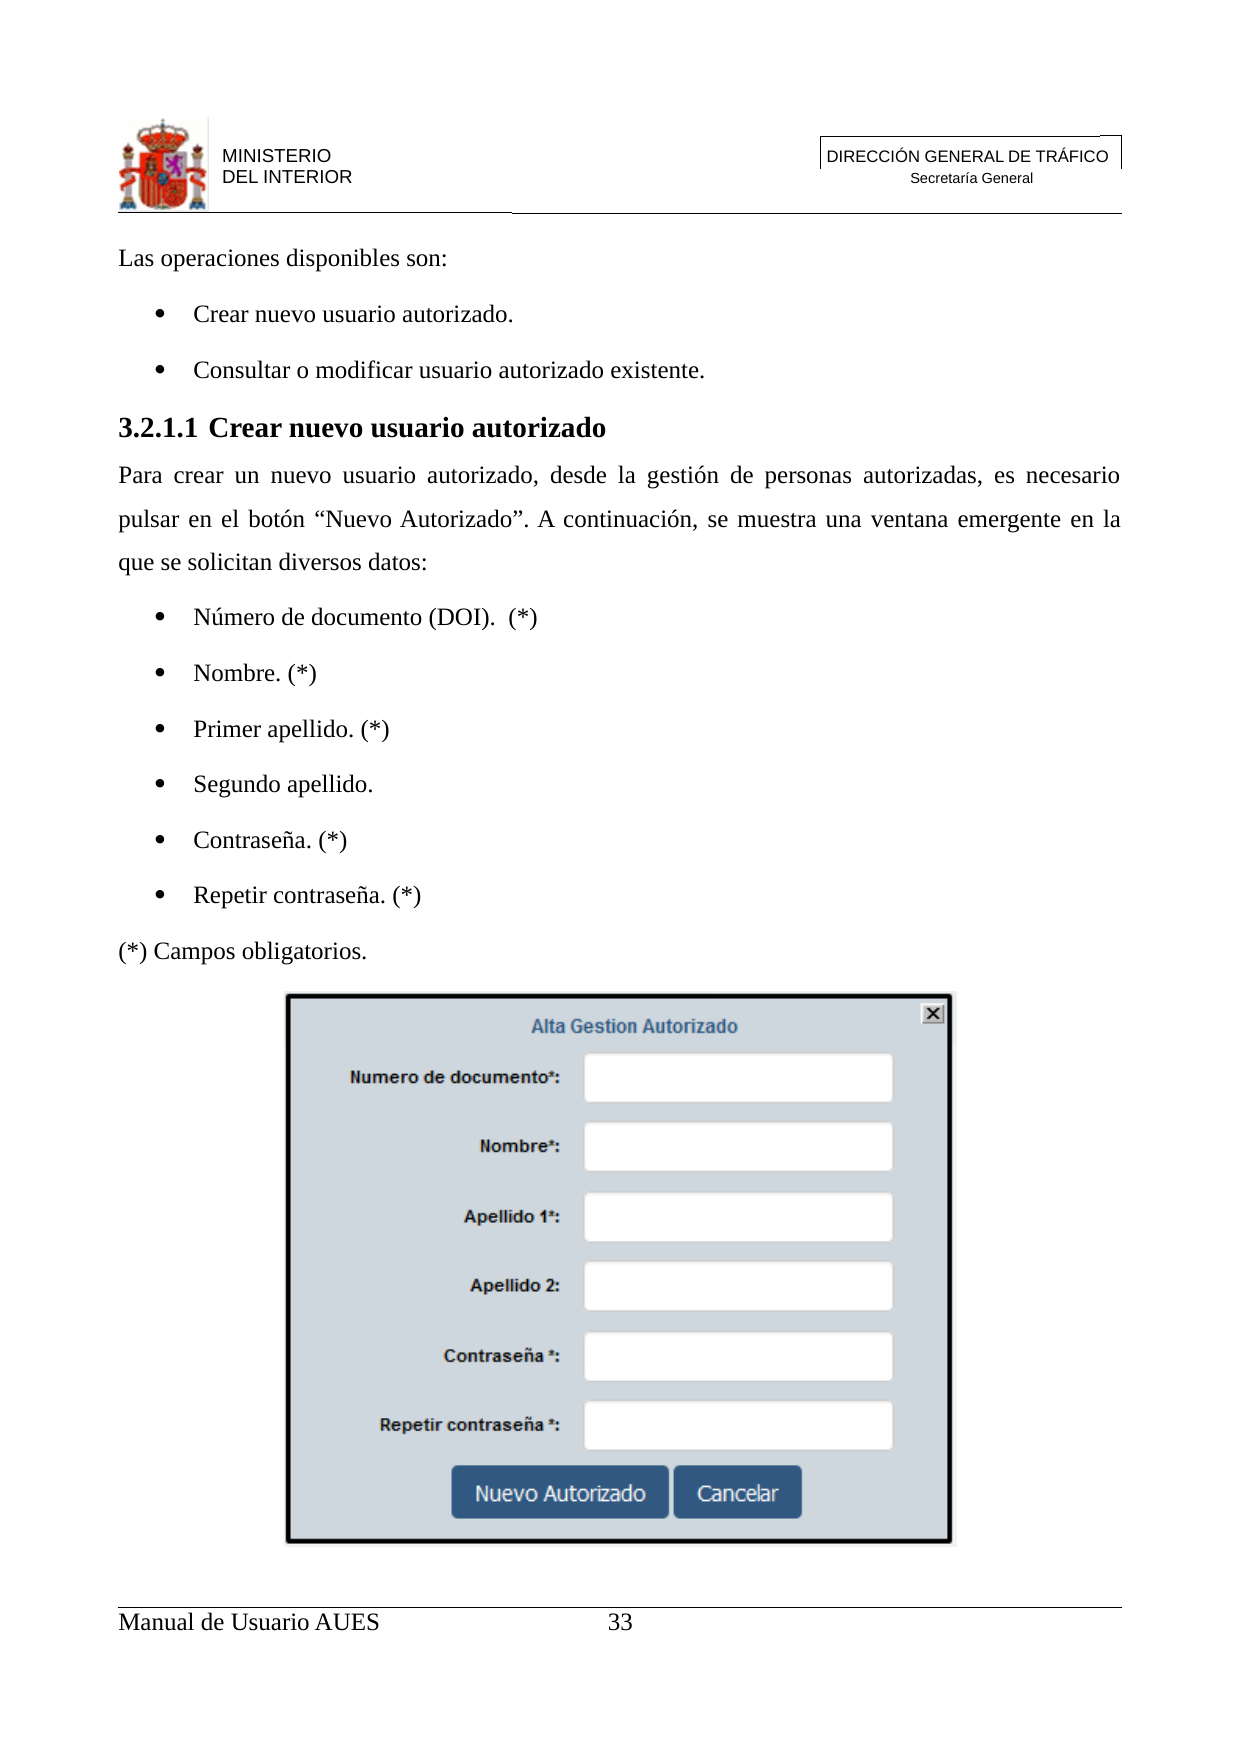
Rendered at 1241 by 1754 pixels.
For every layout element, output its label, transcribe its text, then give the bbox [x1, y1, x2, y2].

list Segundo apellido. [156, 769, 1122, 798]
text (*) Campos obligatorios. [118, 936, 1122, 965]
subtitle Crear nuevo usuario autorizado [118, 410, 1122, 444]
list Crear nuevo usuario autorizado. [156, 299, 1122, 328]
list Primer apellido. (*) [156, 714, 1122, 742]
list Repetir contraseña. (*) [156, 881, 1122, 909]
list Consultar o modificar usuario autorizado existente. [156, 355, 1122, 383]
picture [118, 117, 210, 212]
text Para crear un nuevo usuario autorizado, desde la gestión de personas autorizadas, es necesario pulsar en el botón “Nuevo Autorizado”. A continuación, se muestra una ventana emergente en la que se solicitan diversos datos: [118, 461, 1122, 576]
list Número de documento (DOI). (*) [156, 602, 1122, 631]
picture [283, 991, 957, 1547]
text Las operaciones disponibles son: [118, 243, 1122, 272]
list Contraseña. (*) [156, 825, 1122, 854]
list Nombre. (*) [156, 658, 1122, 687]
